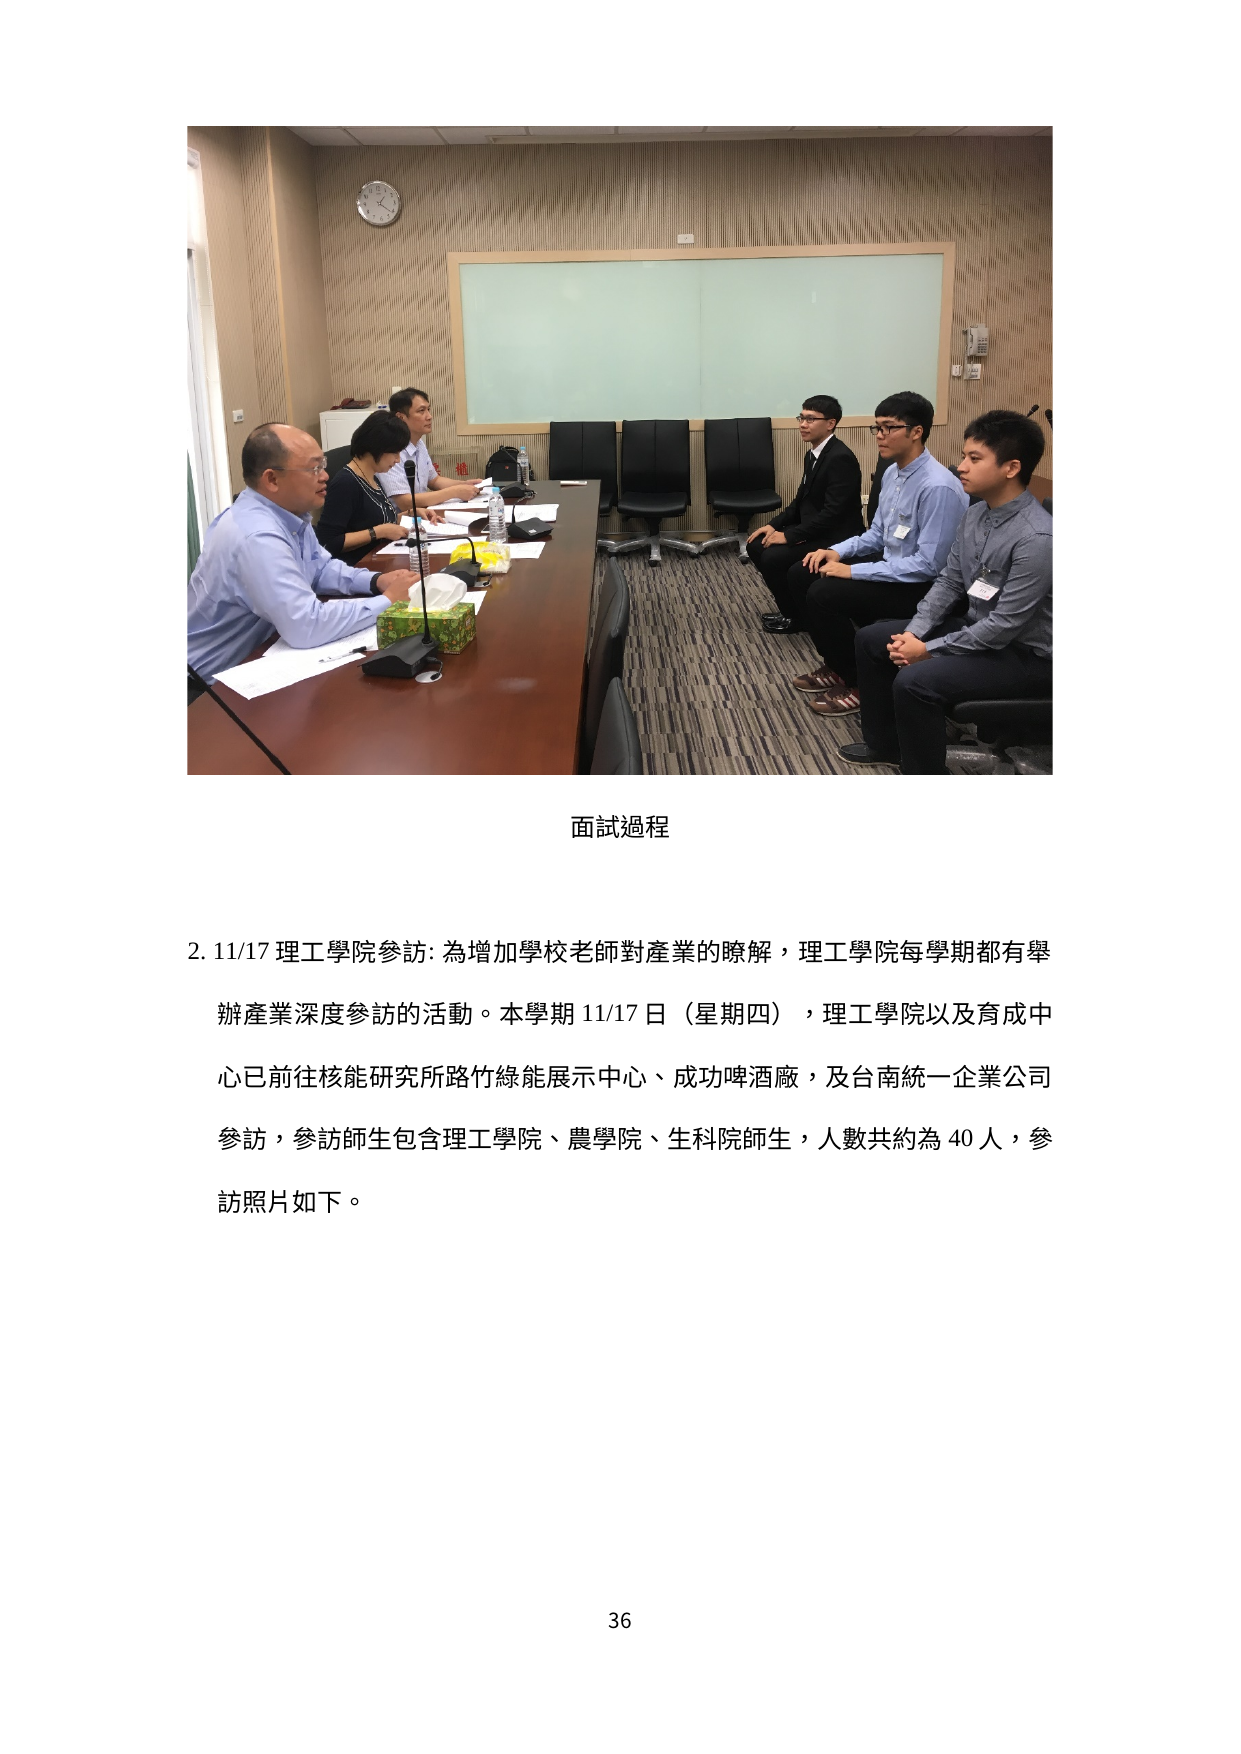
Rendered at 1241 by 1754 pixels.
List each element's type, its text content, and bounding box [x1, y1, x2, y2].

text 面試過程 [187, 784, 1053, 846]
text 2. 11/17理工學院參訪: 為增加學校老師對產業的瞭解，理工學院每學期都有舉辦產業深度參訪的活動。本學期11/17日（星期四），理工學院以及育成中心已前往核能研究所路竹綠能展示中心、成功啤酒廠，及台南統一企業公司參訪，參訪師生包含理工學院、農學院、生科院師生，人數共約為40人，參訪照片如下。 [187, 909, 1053, 1221]
